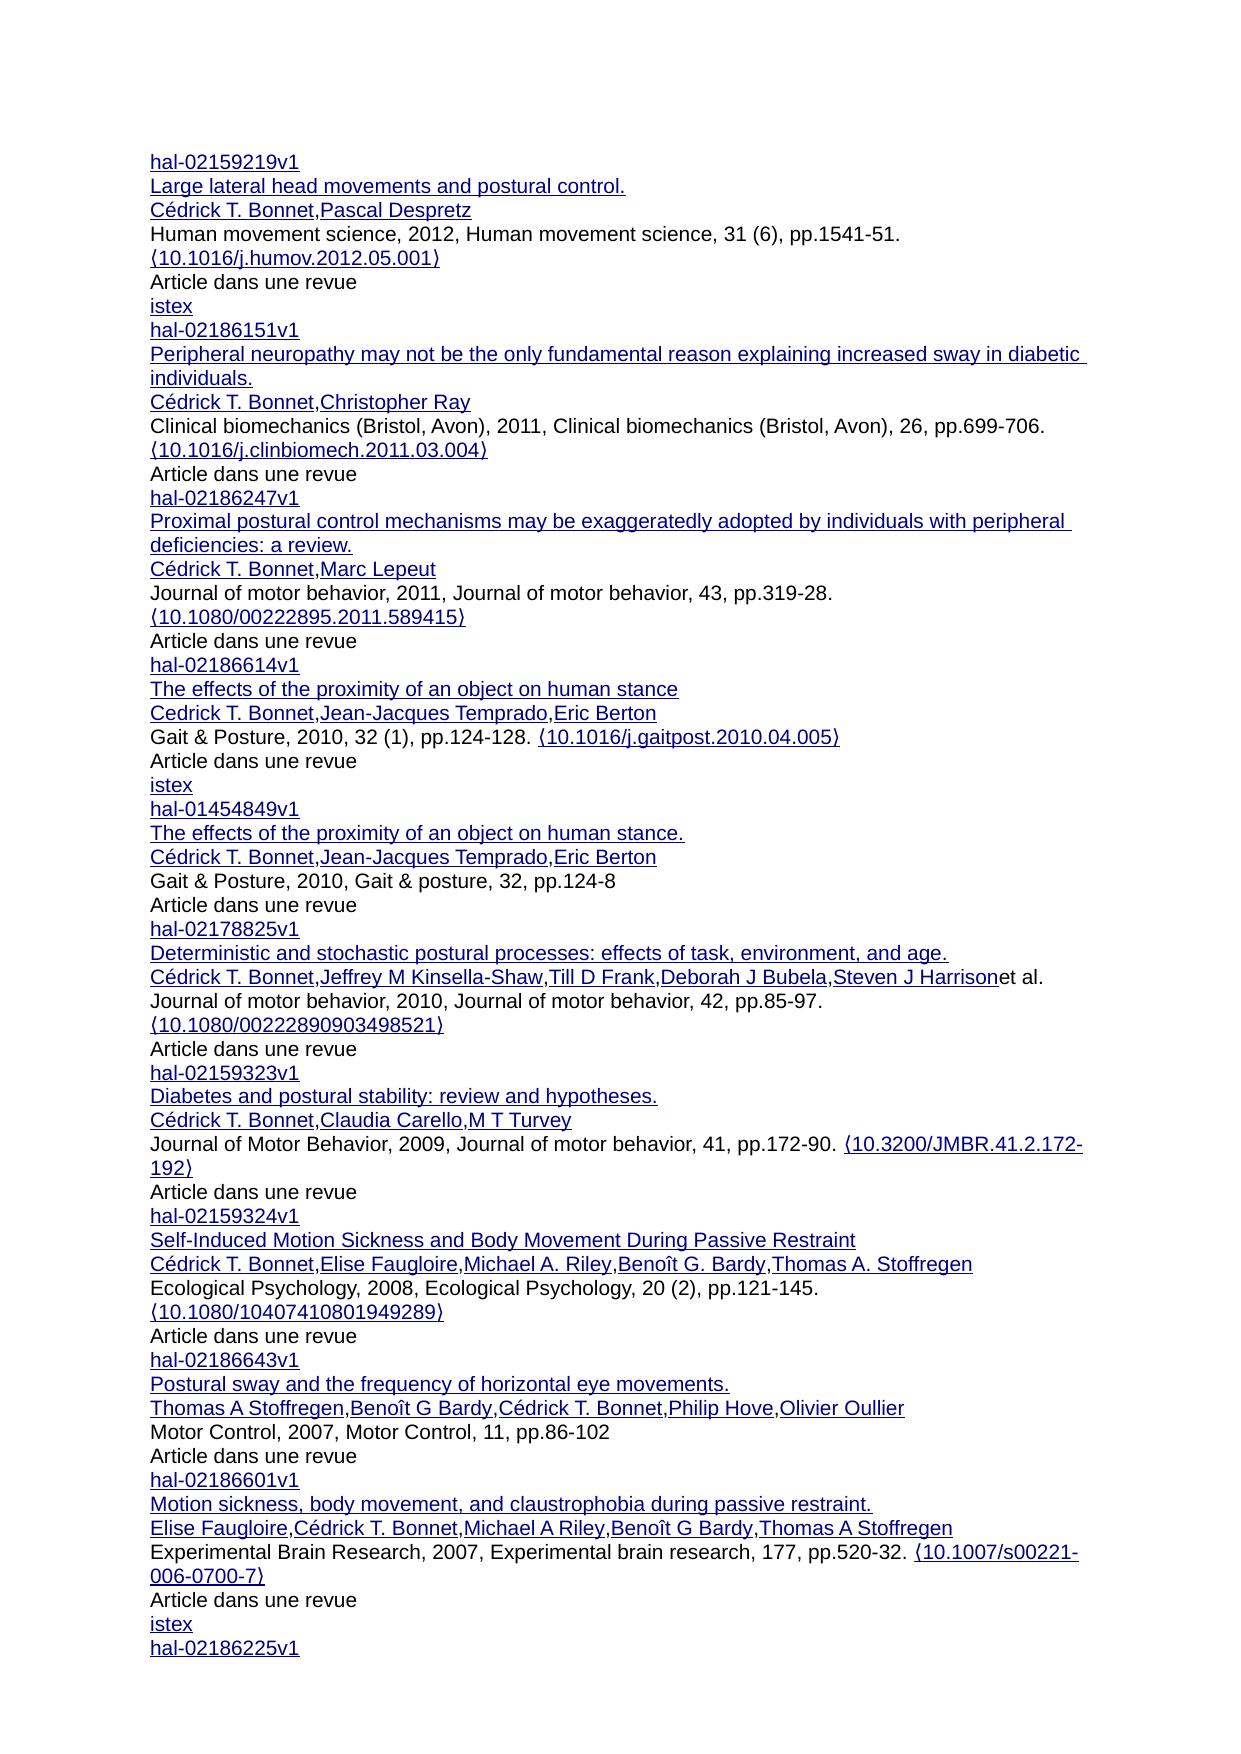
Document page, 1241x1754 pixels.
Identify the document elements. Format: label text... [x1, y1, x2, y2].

table_cell Postural sway and the frequency of horizontal eye movements. Thomas A Stoffregen,Benoît G Bardy,Cédrick T. Bonnet,Philip Hove,Olivier Oullier Motor Control, 2007, Motor Control, 11, pp.86-102 Article dans une revue hal-02186601v1 [150, 1372, 1090, 1492]
table_cell hal-02159219v1 [150, 150, 1090, 174]
table_cell The effects of the proximity of an object on human stance Cedrick T. Bonnet,Jean-Jacques Temprado,Eric Berton Gait & Posture, 2010, 32 (1), pp.124-128. ⟨10.1016/j.gaitpost.2010.04.005⟩ Article dans une revue istex hal-01454849v1 [150, 677, 1090, 821]
table_cell The effects of the proximity of an object on human stance. Cédrick T. Bonnet,Jean-Jacques Temprado,Eric Berton Gait & Posture, 2010, Gait & posture, 32, pp.124-8 Article dans une revue hal-02178825v1 [150, 821, 1090, 941]
table_cell Deterministic and stochastic postural processes: effects of task, environment, and age. Cédrick T. Bonnet,Jeffrey M Kinsella-Shaw,Till D Frank,Deborah J Bubela,Steven J Harrisonet al. Journal of motor behavior, 2010, Journal of motor behavior, 42, pp.85-97. ⟨10.1080/00222890903498521⟩ Article dans une revue hal-02159323v1 [150, 941, 1090, 1084]
table_cell Motion sickness, body movement, and claustrophobia during passive restraint. Elise Faugloire,Cédrick T. Bonnet,Michael A Riley,Benoît G Bardy,Thomas A Stoffregen Experimental Brain Research, 2007, Experimental brain research, 177, pp.520-32. ⟨10.1007/s00221-006-0700-7⟩ Article dans une revue istex hal-02186225v1 [150, 1492, 1090, 1659]
table_cell Peripheral neuropathy may not be the only fundamental reason explaining increased sway in diabetic individuals. Cédrick T. Bonnet,Christopher Ray Clinical biomechanics (Bristol, Avon), 2011, Clinical biomechanics (Bristol, Avon), 26, pp.699-706. ⟨10.1016/j.clinbiomech.2011.03.004⟩ Article dans une revue hal-02186247v1 [150, 342, 1090, 509]
table_cell Diabetes and postural stability: review and hypotheses. Cédrick T. Bonnet,Claudia Carello,M T Turvey Journal of Motor Behavior, 2009, Journal of motor behavior, 41, pp.172-90. ⟨10.3200/JMBR.41.2.172-192⟩ Article dans une revue hal-02159324v1 [150, 1084, 1090, 1228]
table_cell Proximal postural control mechanisms may be exaggeratedly adopted by individuals with peripheral deficiencies: a review. Cédrick T. Bonnet,Marc Lepeut Journal of motor behavior, 2011, Journal of motor behavior, 43, pp.319-28. ⟨10.1080/00222895.2011.589415⟩ Article dans une revue hal-02186614v1 [150, 509, 1090, 677]
table_cell Large lateral head movements and postural control. Cédrick T. Bonnet,Pascal Despretz Human movement science, 2012, Human movement science, 31 (6), pp.1541-51. ⟨10.1016/j.humov.2012.05.001⟩ Article dans une revue istex hal-02186151v1 [150, 174, 1090, 342]
table_cell Self-Induced Motion Sickness and Body Movement During Passive Restraint Cédrick T. Bonnet,Elise Faugloire,Michael A. Riley,Benoît G. Bardy,Thomas A. Stoffregen Ecological Psychology, 2008, Ecological Psychology, 20 (2), pp.121-145. ⟨10.1080/10407410801949289⟩ Article dans une revue hal-02186643v1 [150, 1228, 1090, 1372]
